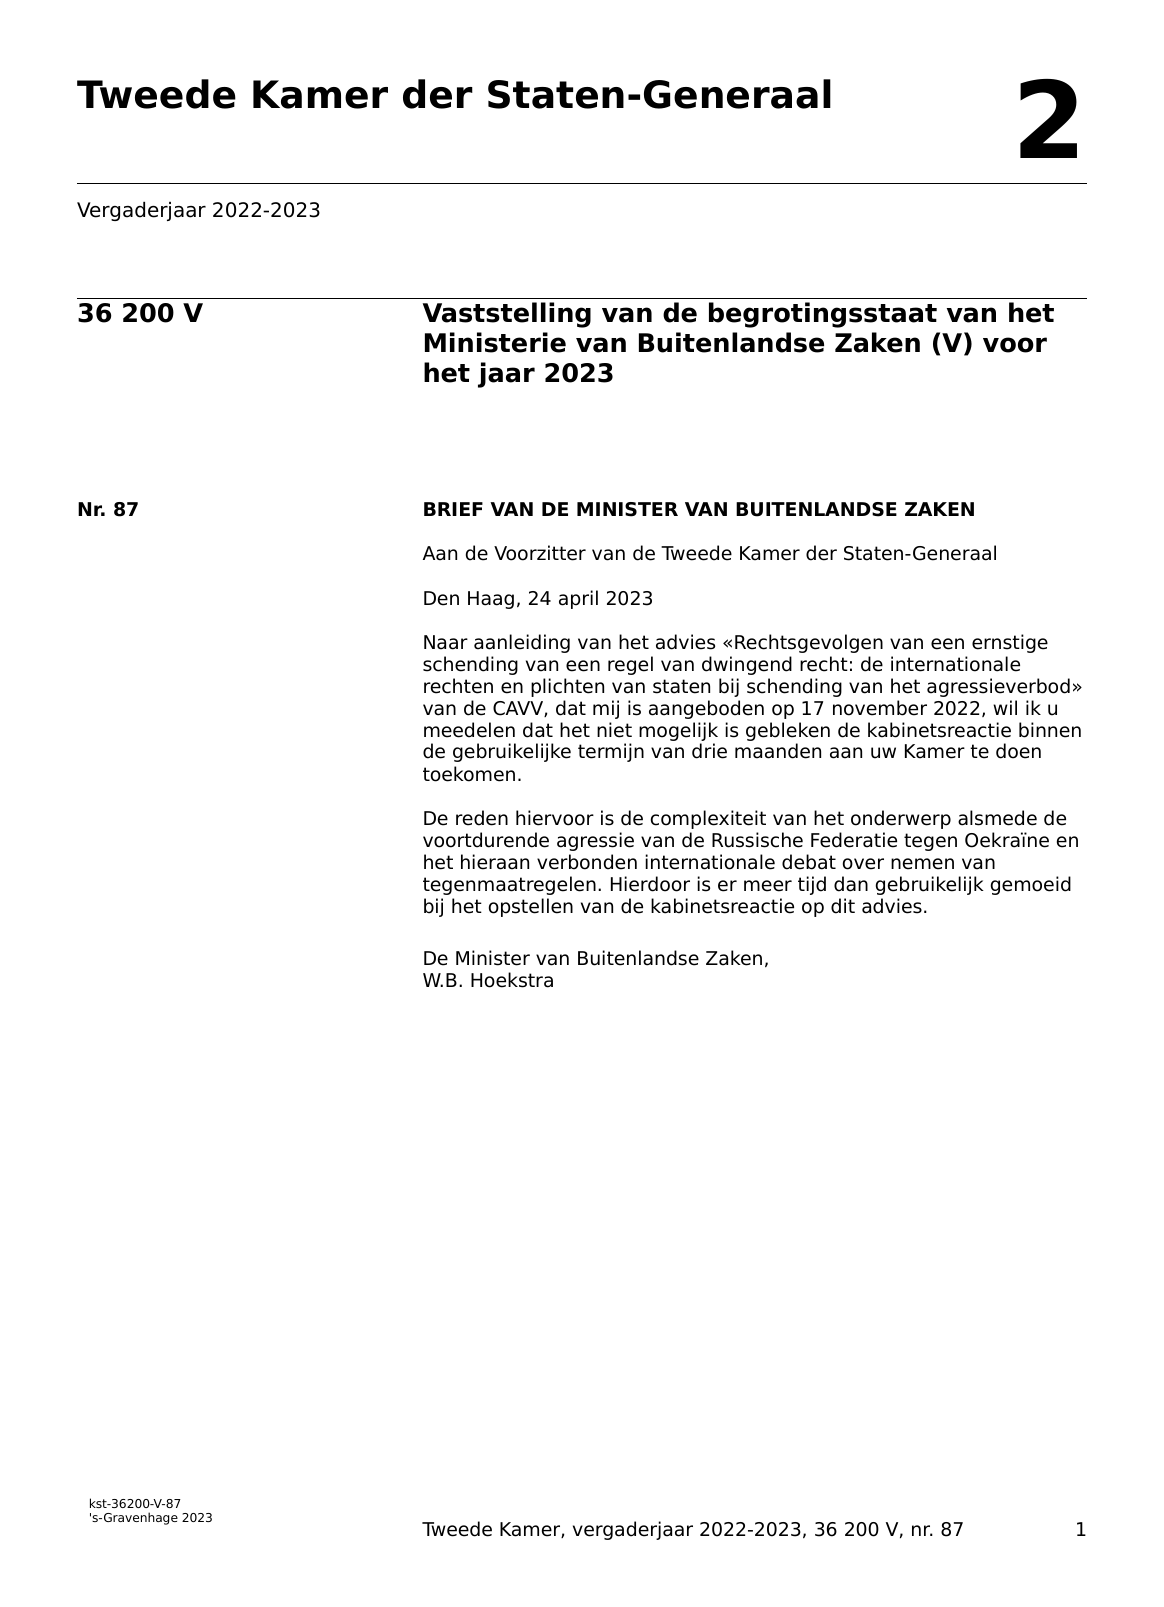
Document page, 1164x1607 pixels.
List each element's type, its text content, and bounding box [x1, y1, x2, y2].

text Den Haag, 24 april 2023 [422, 587, 1087, 609]
table_header 2 [886, 59, 1087, 183]
text kst-36200-V-87 [88, 1497, 323, 1511]
text De Minister van Buitenlandse Zaken, W.B. Hoekstra [422, 947, 1087, 991]
table_cell Vergaderjaar 2022-2023 [77, 184, 1087, 298]
text Aan de Voorzitter van de Tweede Kamer der Staten-Generaal [422, 543, 1087, 565]
subtitle Nr. 87 BRIEF VAN DE MINISTER VAN BUITENLANDSE ZAKEN [77, 499, 1087, 521]
text 's-Gravenhage 2023 [88, 1511, 323, 1525]
text De reden hiervoor is de complexiteit van het onderwerp alsmede de voortdurende agressie van de Russische Federatie tegen Oekraïne en het hieraan verbonden internationale debat over nemen van tegenmaatregelen. Hierdoor is er meer tijd dan gebruikelijk gemoeid bij het opstellen van de kabinetsreactie op dit advies. [422, 808, 1087, 917]
table_header Tweede Kamer der Staten-Generaal [77, 59, 886, 183]
text Naar aanleiding van het advies «Rechtsgevolgen van een ernstige schending van een regel van dwingend recht: de internationale rechten en plichten van staten bij schending van het agressieverbod» van de CAVV, dat mij is aangeboden op 17 november 2022, wil ik u meedelen dat het niet mogelijk is gebleken de kabinetsreactie binnen de gebruikelijke termijn van drie maanden aan uw Kamer te doen toekomen. [422, 632, 1087, 785]
subtitle 36 200 V Vaststelling van de begrotingsstaat van het Ministerie van Buitenlandse Zaken (V) voor het jaar 2023 [77, 299, 1087, 388]
